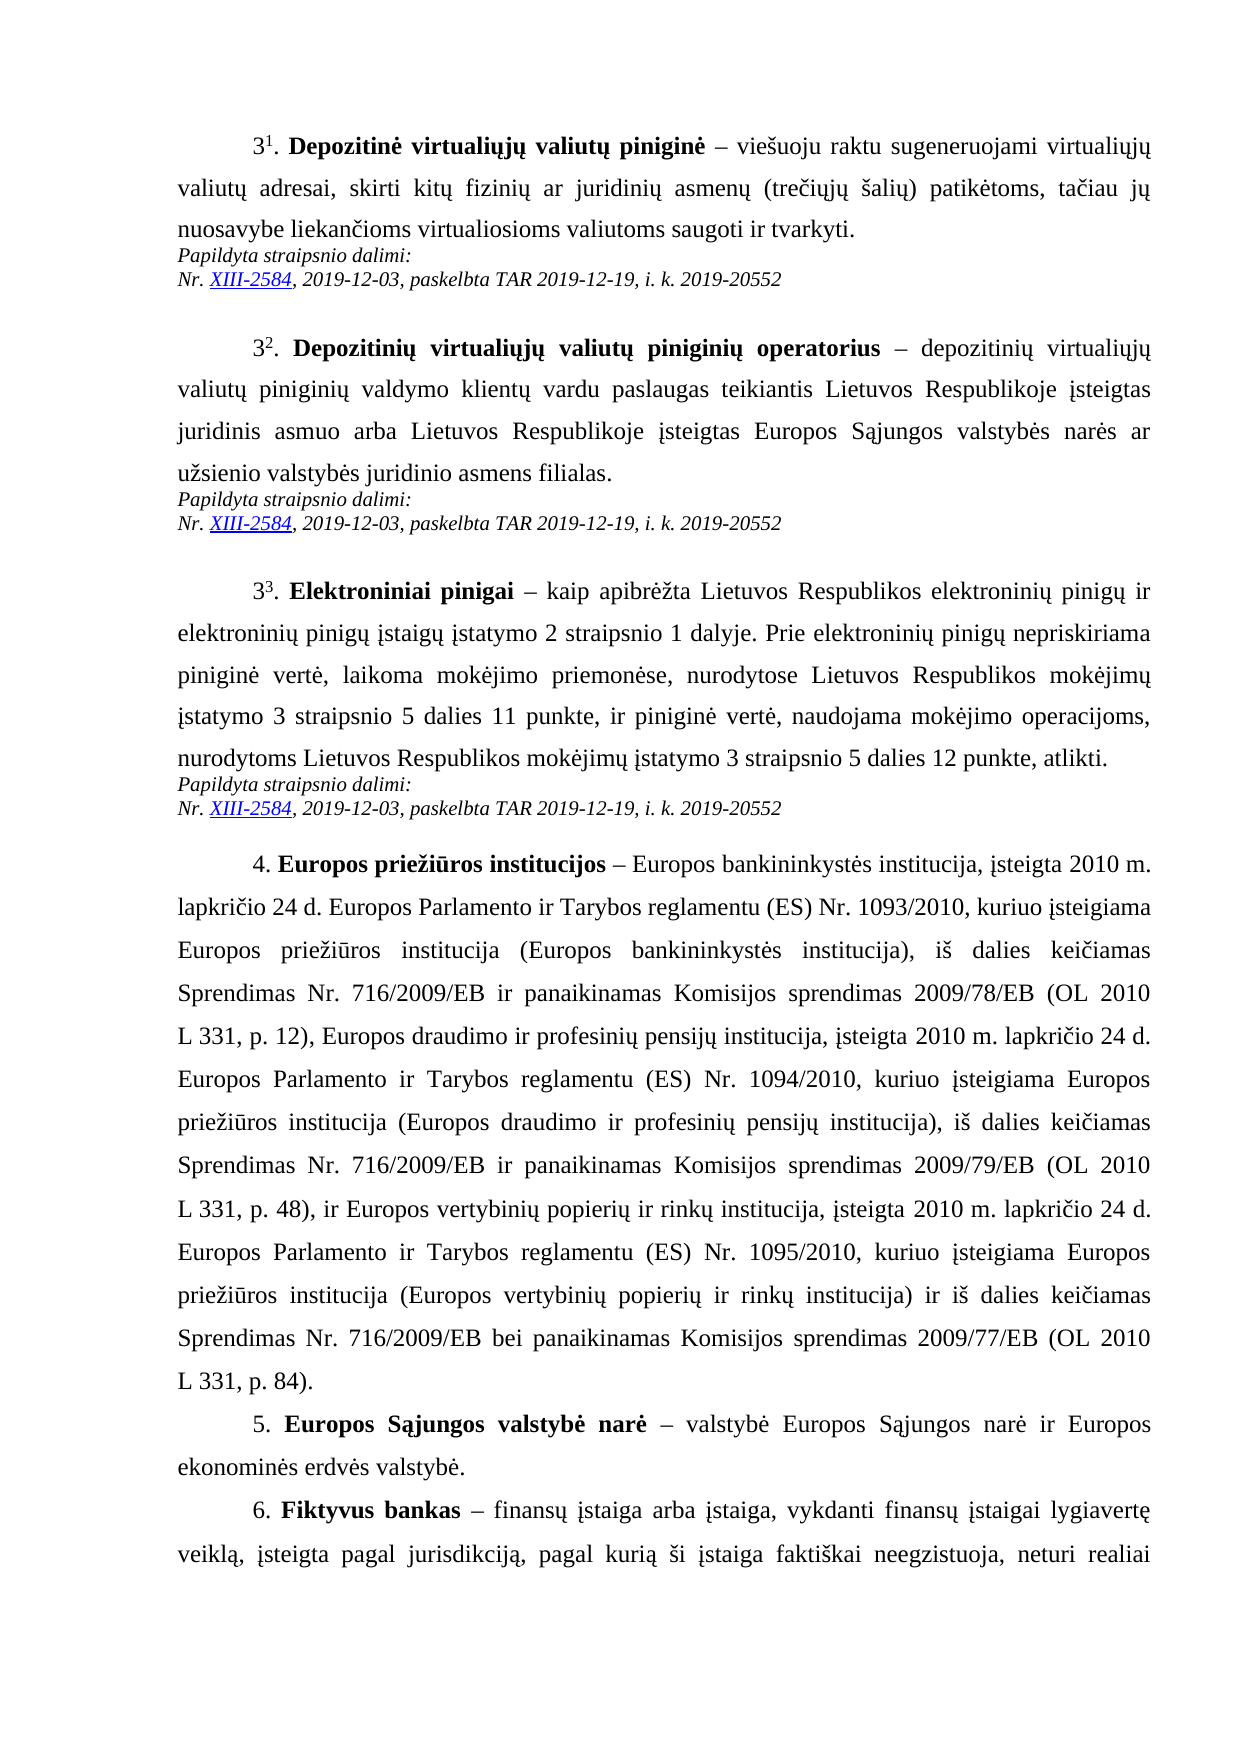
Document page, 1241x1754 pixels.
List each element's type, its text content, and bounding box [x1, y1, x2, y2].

text Nr. XIII-2584, 2019-12-03, paskelbta TAR 2019-12-19, i. k. 2019-20552 [177, 267, 1152, 291]
text Papildyta straipsnio dalimi: [177, 487, 1152, 511]
text 33. Elektroniniai pinigai – kaip apibrėžta Lietuvos Respublikos elektroninių pinigų ir elektroninių pinigų įstaigų įstatymo 2 straipsnio 1 dalyje. Prie elektroninių pinigų nepriskiriama piniginė vertė, laikoma mokėjimo priemonėse, nurodytose Lietuvos Respublikos mokėjimų įstatymo 3 straipsnio 5 dalies 11 punkte, ir piniginė vertė, naudojama mokėjimo operacijoms, nurodytoms Lietuvos Respublikos mokėjimų įstatymo 3 straipsnio 5 dalies 12 punkte, atlikti. [177, 563, 1152, 772]
text 4. Europos priežiūros institucijos – Europos bankininkystės institucija, įsteigta 2010 m. lapkričio 24 d. Europos Parlamento ir Tarybos reglamentu (ES) Nr. 1093/2010, kuriuo įsteigiama Europos priežiūros institucija (Europos bankininkystės institucija), iš dalies keičiamas Sprendimas Nr. 716/2009/EB ir panaikinamas Komisijos sprendimas 2009/78/EB (OL 2010 L 331, p. 12), Europos draudimo ir profesinių pensijų institucija, įsteigta 2010 m. lapkričio 24 d. Europos Parlamento ir Tarybos reglamentu (ES) Nr. 1094/2010, kuriuo įsteigiama Europos priežiūros institucija (Europos draudimo ir profesinių pensijų institucija), iš dalies keičiamas Sprendimas Nr. 716/2009/EB ir panaikinamas Komisijos sprendimas 2009/79/EB (OL 2010 L 331, p. 48), ir Europos vertybinių popierių ir rinkų institucija, įsteigta 2010 m. lapkričio 24 d. Europos Parlamento ir Tarybos reglamentu (ES) Nr. 1095/2010, kuriuo įsteigiama Europos priežiūros institucija (Europos vertybinių popierių ir rinkų institucija) ir iš dalies keičiamas Sprendimas Nr. 716/2009/EB bei panaikinamas Komisijos sprendimas 2009/77/EB (OL 2010 L 331, p. 84). [177, 849, 1152, 1395]
text Nr. XIII-2584, 2019-12-03, paskelbta TAR 2019-12-19, i. k. 2019-20552 [177, 796, 1152, 820]
text 31. Depozitinė virtualiųjų valiutų piniginė – viešuoju raktu sugeneruojami virtualiųjų valiutų adresai, skirti kitų fizinių ar juridinių asmenų (trečiųjų šalių) patikėtoms, tačiau jų nuosavybe liekančioms virtualiosioms valiutoms saugoti ir tvarkyti. [177, 118, 1152, 243]
text Papildyta straipsnio dalimi: [177, 243, 1152, 267]
text 32. Depozitinių virtualiųjų valiutų piniginių operatorius – depozitinių virtualiųjų valiutų piniginių valdymo klientų vardu paslaugas teikiantis Lietuvos Respublikoje įsteigtas juridinis asmuo arba Lietuvos Respublikoje įsteigtas Europos Sąjungos valstybės narės ar užsienio valstybės juridinio asmens filialas. [177, 320, 1152, 487]
text 6. Fiktyvus bankas – finansų įstaiga arba įstaiga, vykdanti finansų įstaigai lygiavertę veiklą, įsteigta pagal jurisdikciją, pagal kurią ši įstaiga faktiškai neegzistuoja, neturi realiai [177, 1496, 1152, 1567]
text Nr. XIII-2584, 2019-12-03, paskelbta TAR 2019-12-19, i. k. 2019-20552 [177, 511, 1152, 535]
text Papildyta straipsnio dalimi: [177, 772, 1152, 796]
text 5. Europos Sąjungos valstybė narė – valstybė Europos Sąjungos narė ir Europos ekonominės erdvės valstybė. [177, 1409, 1152, 1481]
